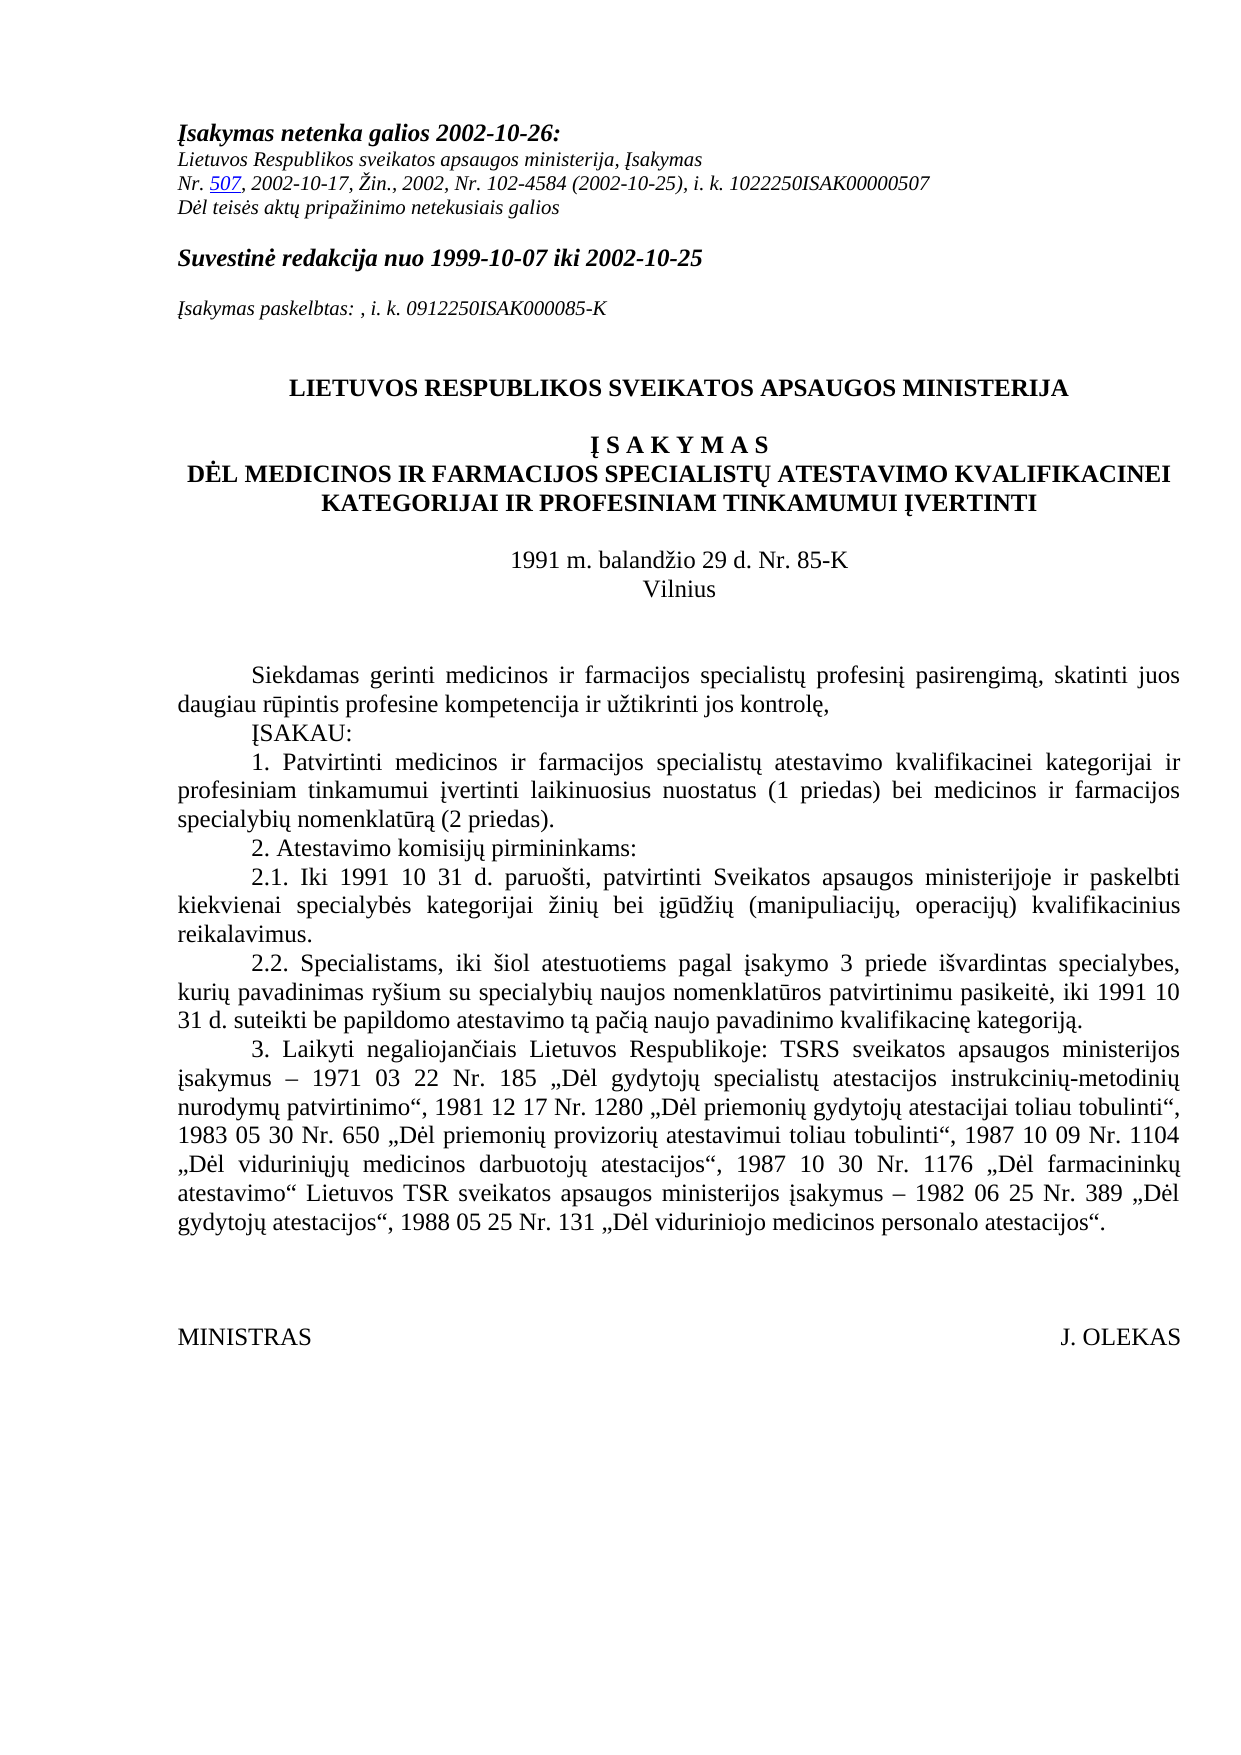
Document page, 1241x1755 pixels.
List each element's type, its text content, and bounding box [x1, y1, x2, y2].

text MINISTRAS J. OLEKAS [177, 1322, 1181, 1350]
text 3. Laikyti negaliojančiais Lietuvos Respublikoje: TSRS sveikatos apsaugos ministerijos įsakymus – 1971 03 22 Nr. 185 „Dėl gydytojų specialistų atestacijos instrukcinių-metodinių nurodymų patvirtinimo“, 1981 12 17 Nr. 1280 „Dėl priemonių gydytojų atestacijai toliau tobulinti“, 1983 05 30 Nr. 650 „Dėl priemonių provizorių atestavimui toliau tobulinti“, 1987 10 09 Nr. 1104 „Dėl viduriniųjų medicinos darbuotojų atestacijos“, 1987 10 30 Nr. 1176 „Dėl farmacininkų atestavimo“ Lietuvos TSR sveikatos apsaugos ministerijos įsakymus – 1982 06 25 Nr. 389 „Dėl gydytojų atestacijos“, 1988 05 25 Nr. 131 „Dėl viduriniojo medicinos personalo atestacijos“. [177, 1034, 1181, 1235]
text Vilnius [177, 574, 1181, 603]
text DĖL MEDICINOS IR FARMACIJOS SPECIALISTŲ ATESTAVIMO KVALIFIKACINEI KATEGORIJAI IR PROFESINIAM TINKAMUMUI ĮVERTINTI [177, 459, 1181, 517]
text 1991 m. balandžio 29 d. Nr. 85-K [177, 545, 1181, 574]
text 2.1. Iki 1991 10 31 d. paruošti, patvirtinti Sveikatos apsaugos ministerijoje ir paskelbti kiekvienai specialybės kategorijai žinių bei įgūdžių (manipuliacijų, operacijų) kvalifikacinius reikalavimus. [177, 862, 1181, 948]
text 2. Atestavimo komisijų pirmininkams: [177, 833, 1181, 862]
text LIETUVOS RESPUBLIKOS SVEIKATOS APSAUGOS MINISTERIJA [177, 373, 1181, 402]
text 2.2. Specialistams, iki šiol atestuotiems pagal įsakymo 3 priede išvardintas specialybes, kurių pavadinimas ryšium su specialybių naujos nomenklatūros patvirtinimu pasikeitė, iki 1991 10 31 d. suteikti be papildomo atestavimo tą pačią naujo pavadinimo kvalifikacinę kategoriją. [177, 948, 1181, 1034]
text ĮSAKAU: [177, 718, 1181, 747]
text Suvestinė redakcija nuo 1999-10-07 iki 2002-10-25 [177, 243, 1181, 272]
text Į S A K Y M A S [177, 430, 1181, 459]
text 1. Patvirtinti medicinos ir farmacijos specialistų atestavimo kvalifikacinei kategorijai ir profesiniam tinkamumui įvertinti laikinuosius nuostatus (1 priedas) bei medicinos ir farmacijos specialybių nomenklatūrą (2 priedas). [177, 747, 1181, 833]
text Įsakymas netenka galios 2002-10-26: [177, 118, 1181, 147]
text Nr. 507, 2002-10-17, Žin., 2002, Nr. 102-4584 (2002-10-25), i. k. 1022250ISAK00000507 [177, 171, 1181, 195]
text Įsakymas paskelbtas: , i. k. 0912250ISAK000085-K [177, 296, 1181, 320]
text Dėl teisės aktų pripažinimo netekusiais galios [177, 195, 1181, 219]
text Lietuvos Respublikos sveikatos apsaugos ministerija, Įsakymas [177, 147, 1181, 171]
text Siekdamas gerinti medicinos ir farmacijos specialistų profesinį pasirengimą, skatinti juos daugiau rūpintis profesine kompetencija ir užtikrinti jos kontrolę, [177, 660, 1181, 718]
